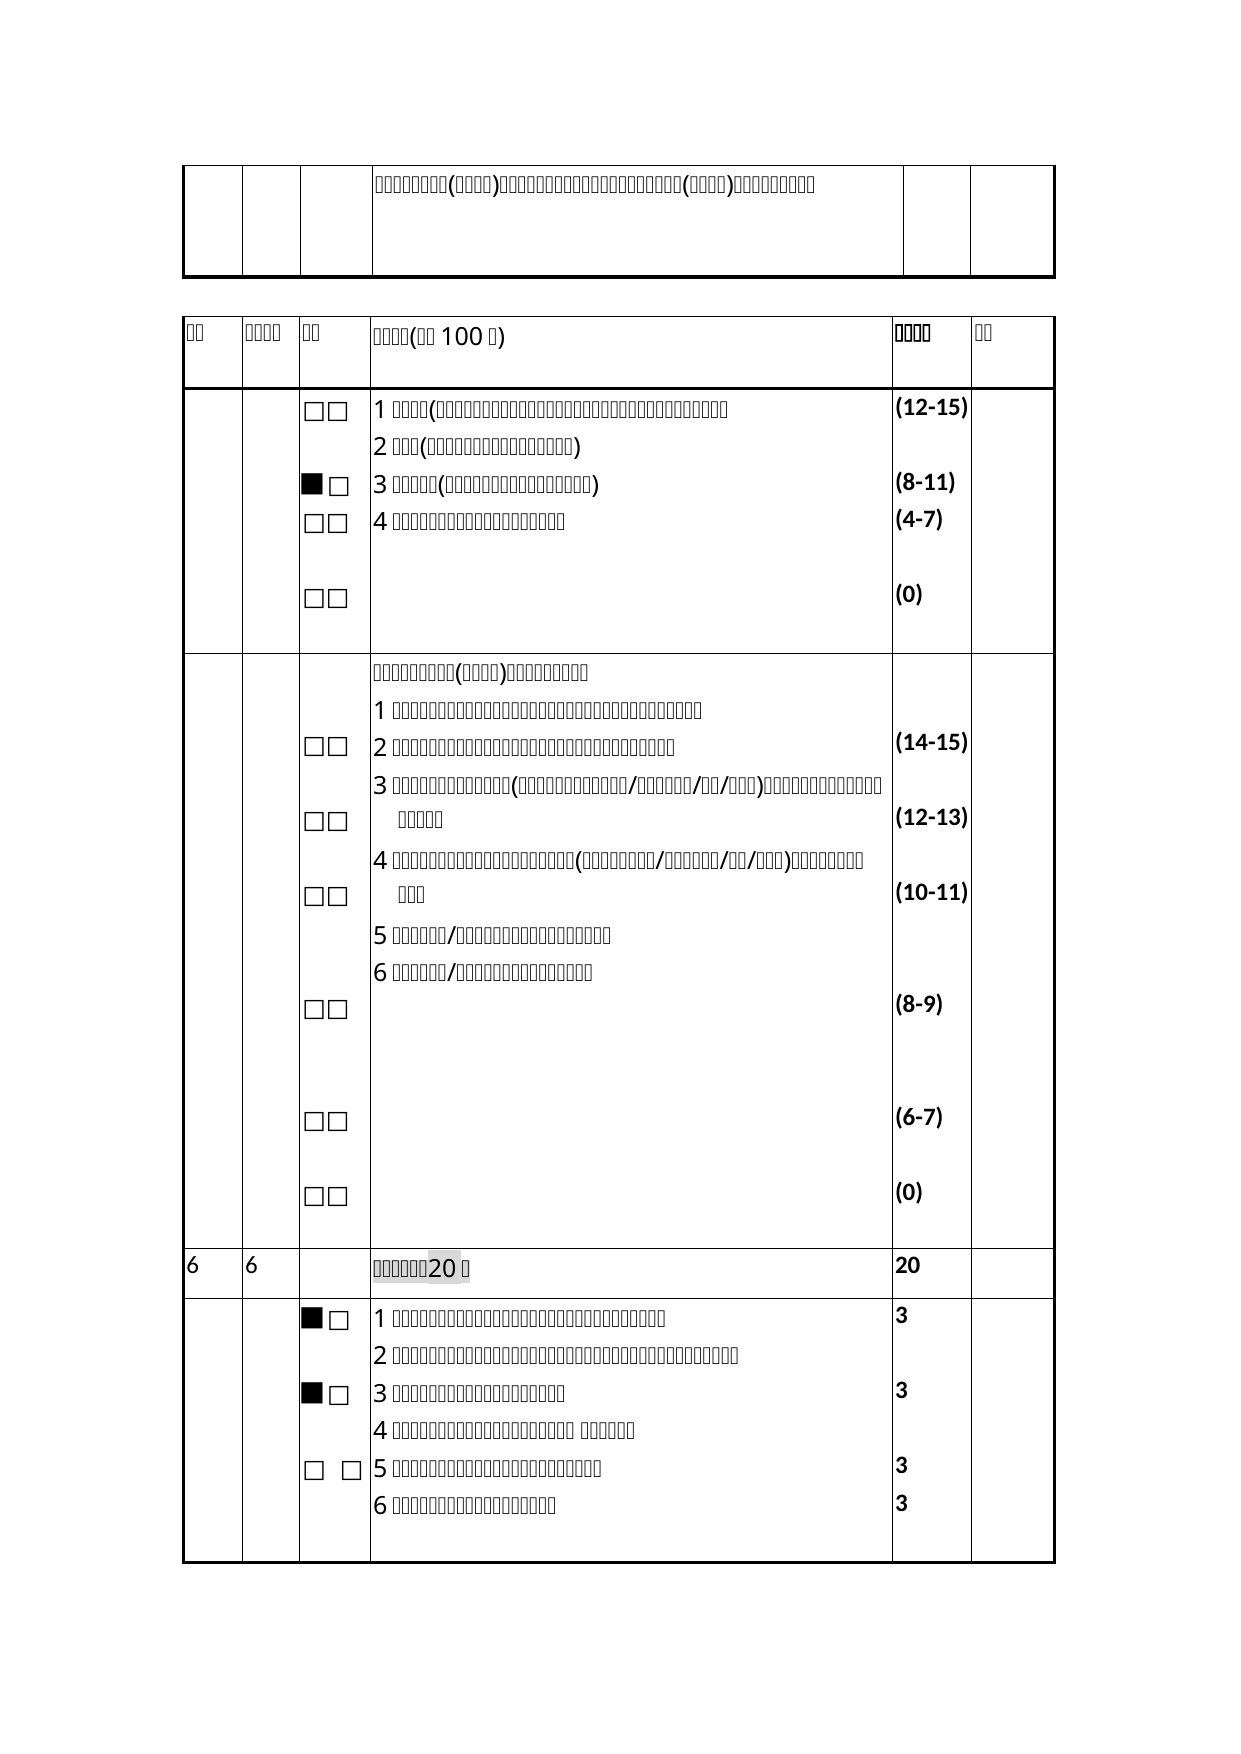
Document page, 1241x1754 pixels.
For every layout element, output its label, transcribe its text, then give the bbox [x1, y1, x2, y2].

table_cell □□ ¢□ □□ □□ [300, 390, 370, 652]
table_cell [971, 166, 1053, 275]
table_header 測試 [300, 317, 370, 387]
table_cell [972, 1249, 1053, 1298]
table_cell [185, 390, 242, 652]
table_cell [185, 654, 242, 1248]
table_cell [185, 166, 242, 275]
table_cell 6 [243, 1249, 299, 1298]
table_cell [904, 166, 970, 275]
table_cell [243, 654, 299, 1248]
table_cell [300, 1249, 370, 1298]
table_cell ¢□ ¢□ □ □ □□ [300, 1299, 370, 1561]
table_cell 20 [893, 1249, 971, 1298]
table_cell [972, 390, 1053, 652]
table_cell [243, 166, 300, 275]
table_cell □□ □□ □□ □□ □□ □□ [300, 654, 370, 1248]
table_cell 1接話時，為便於進一步洽談，能確認來電者姓氏，說「請教貴姓？」 2接話時，如須耽誤較長時間，說「請稍侯」等禮貌語，或請對方先留電話號碼再回電。 3暫停接話重回線上時，說「讓您久等了。」 4接電話時，告知將轉接電話之分機號碼及承辦 姓名（氏）。 5轉接電話時，說「幫您轉接，請稍候」等禮貌用語。 6午休或下班時間，提供轉接至專人服務。 [371, 1299, 892, 1561]
table_cell [243, 1299, 299, 1561]
table_cell 乙、非業務承辦單位(或承辦人)代接電話答復情形： 1仔細聆聽了解來電者洽詢業務內容或問題，給予詳盡回答，提供所需之資訊。 2能先洽詢其他人員後，做簡單答復，並留下電話號碼，俾進一步處理。 3逕為簡單答復，無法即時處理(如承辦人員正在接、打電話/暫時離開座位/公出/請假等)，但能請留下電話號碼，俾進一步處理。 4無法即時處理，能說明承辦人無法接聽之情形(如正在接、打電話/暫時離開座位/公出/請假等)，並說「請稍後再撥」。 5逕回答他不再/非所承辦業務，並說「請稍後再撥」。 6逕回答他不再/非所承辦業務，無意進一步處理。 [371, 654, 892, 1248]
table_cell 3 3 3 3 [893, 1299, 971, 1561]
table_header 細項配分 [893, 317, 971, 387]
table_header 分項得分 [243, 317, 299, 387]
table_cell [301, 166, 372, 275]
table_header 考核內容(總分100分) [371, 317, 892, 387]
table_header 計分 [185, 317, 242, 387]
table_cell 1解說詳盡(能具體、明確答復，或對所疑義之相關作業程序及主管法規能說明清楚。 2解說尚(對相關作業程序及主管法規簡單說明) 3解說不清楚(對相關作業程序及主管法規並不了解) 4答非所問，或一問三不知，態度明顯敷衍。 [371, 390, 892, 652]
table_cell (14-15) (12-13) (10-11) (8-9) (6-7) (0) [893, 654, 971, 1248]
table_cell [243, 390, 299, 652]
table_cell [972, 654, 1053, 1248]
table_header 備註 [972, 317, 1053, 387]
table_cell (12-15) (8-11) (4-7) (0) [893, 390, 971, 652]
table_cell [185, 1299, 242, 1561]
table_cell 6 [185, 1249, 242, 1298]
table_cell 甲、業務承辦單位(或承辦人)直接接聽；或經代接電話後轉至業務承辦單位(或承辦人)接聽解說詳細程度： [373, 166, 903, 275]
table_cell [972, 1299, 1053, 1561]
table_cell 三、加分項：20分 [371, 1249, 892, 1298]
